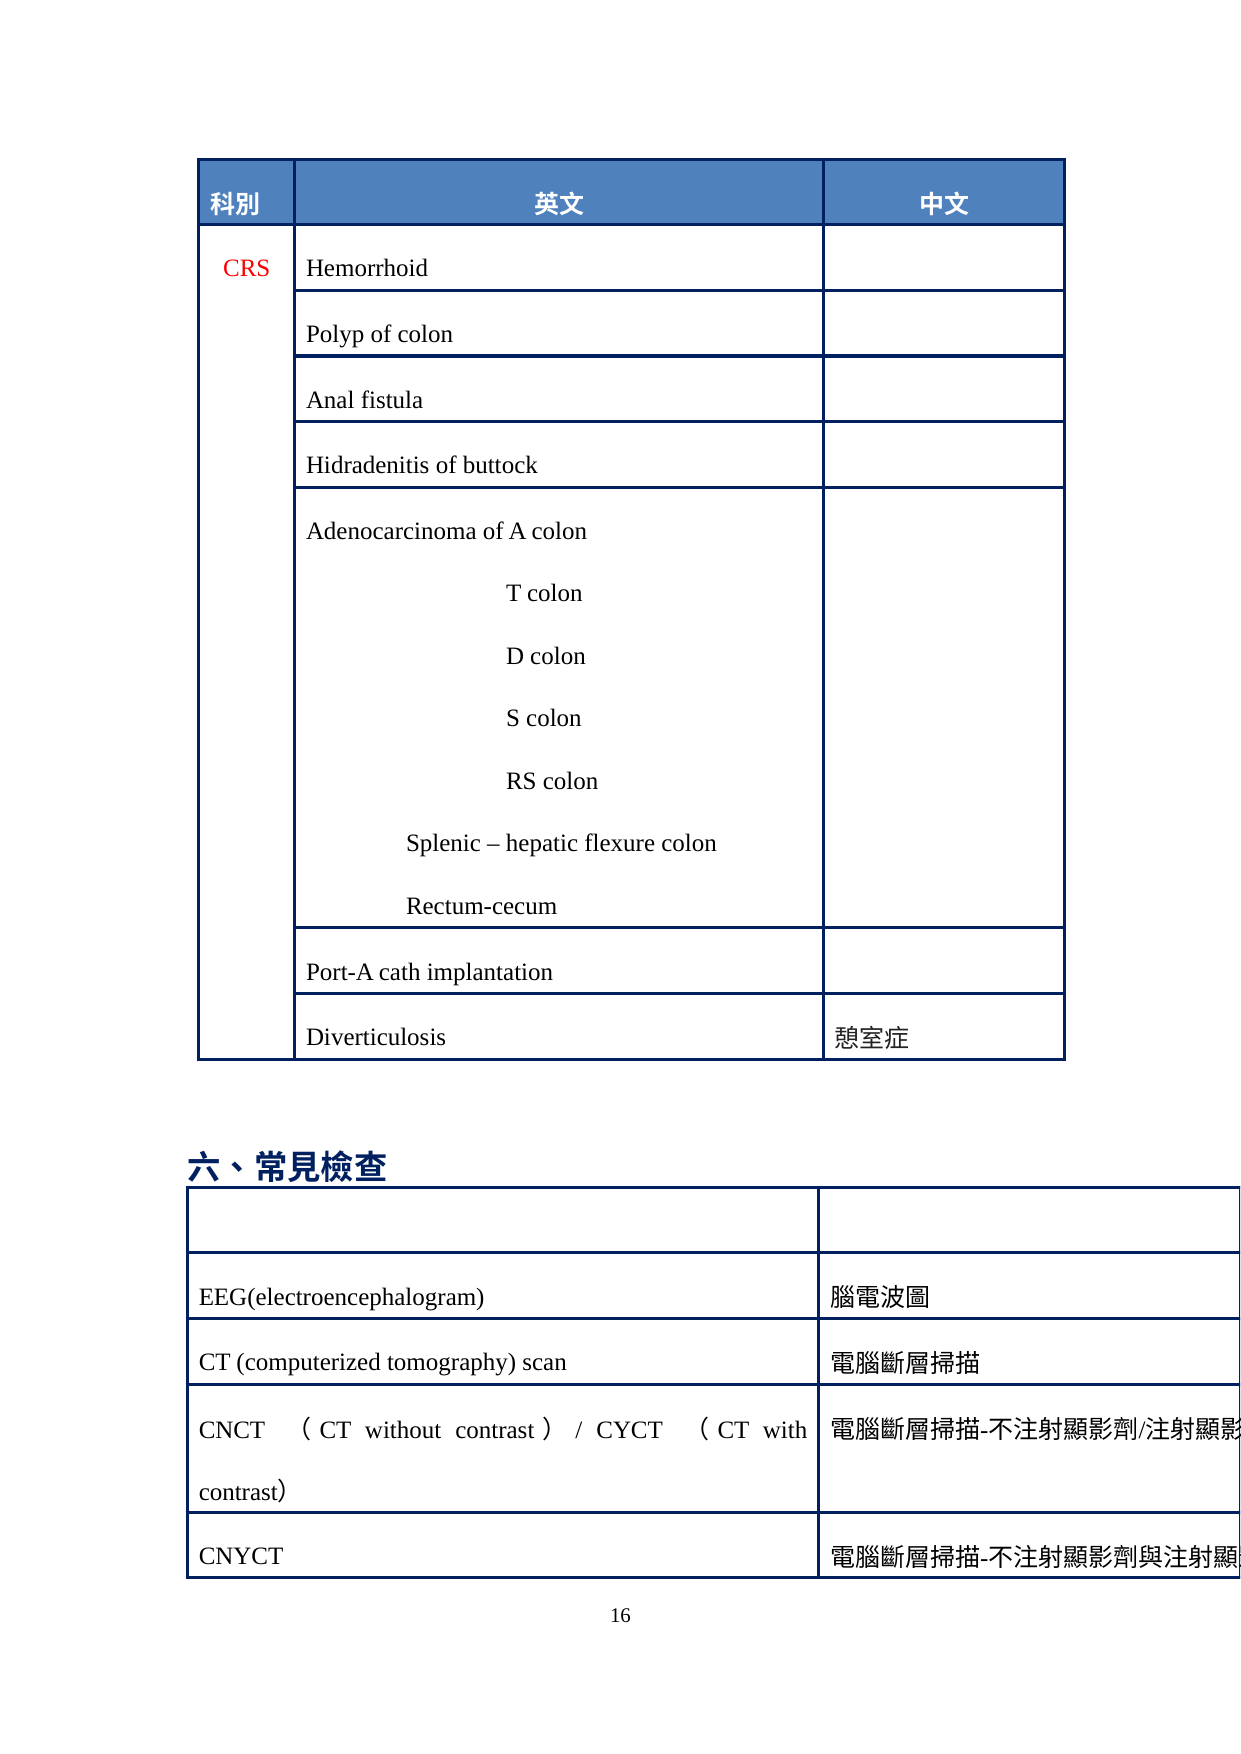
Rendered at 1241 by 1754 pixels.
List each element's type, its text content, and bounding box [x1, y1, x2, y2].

table_cell [825, 423, 1063, 486]
table_cell 電腦斷層掃描-不注射顯影劑與注射顯影劑 [820, 1514, 1239, 1576]
table_cell Port-A cath implantation [296, 929, 822, 992]
table_cell 電腦斷層掃描-不注射顯影劑/注射顯影劑 [820, 1386, 1239, 1511]
table_header 英文 [189, 1189, 817, 1251]
table_cell EEG(electroencephalogram) [189, 1254, 817, 1317]
table_cell [825, 226, 1063, 289]
table_cell [825, 929, 1063, 992]
table_header 科別 [200, 161, 293, 223]
table_cell 腦電波圖 [820, 1254, 1239, 1317]
table_cell 電腦斷層掃描 [820, 1320, 1239, 1382]
table_cell Hidradenitis of buttock [296, 423, 822, 486]
table_cell CNYCT [189, 1514, 817, 1576]
table_cell [825, 358, 1063, 420]
table_header 英文 [296, 161, 822, 223]
table_cell CNCT （CT without contrast）/ CYCT （CT with contrast） [189, 1386, 817, 1511]
table_cell [825, 489, 1063, 926]
table_cell Polyp of colon [296, 292, 822, 354]
table_cell Hemorrhoid [296, 226, 822, 289]
text 六、常見檢查 [187, 1123, 1053, 1186]
table_header 中文 [820, 1189, 1239, 1251]
table_cell Diverticulosis [296, 995, 822, 1057]
table_cell [825, 292, 1063, 354]
table_cell Anal fistula [296, 358, 822, 420]
table_cell CT (computerized tomography) scan [189, 1320, 817, 1382]
table_cell CRS [200, 226, 293, 1057]
table_cell Adenocarcinoma of A colon T colon D colon S colon RS colon Splenic – hepatic flexure colon Rectum-cecum [296, 489, 822, 926]
table_cell 憩室症 [825, 995, 1063, 1057]
table_header 中文 [825, 161, 1063, 223]
